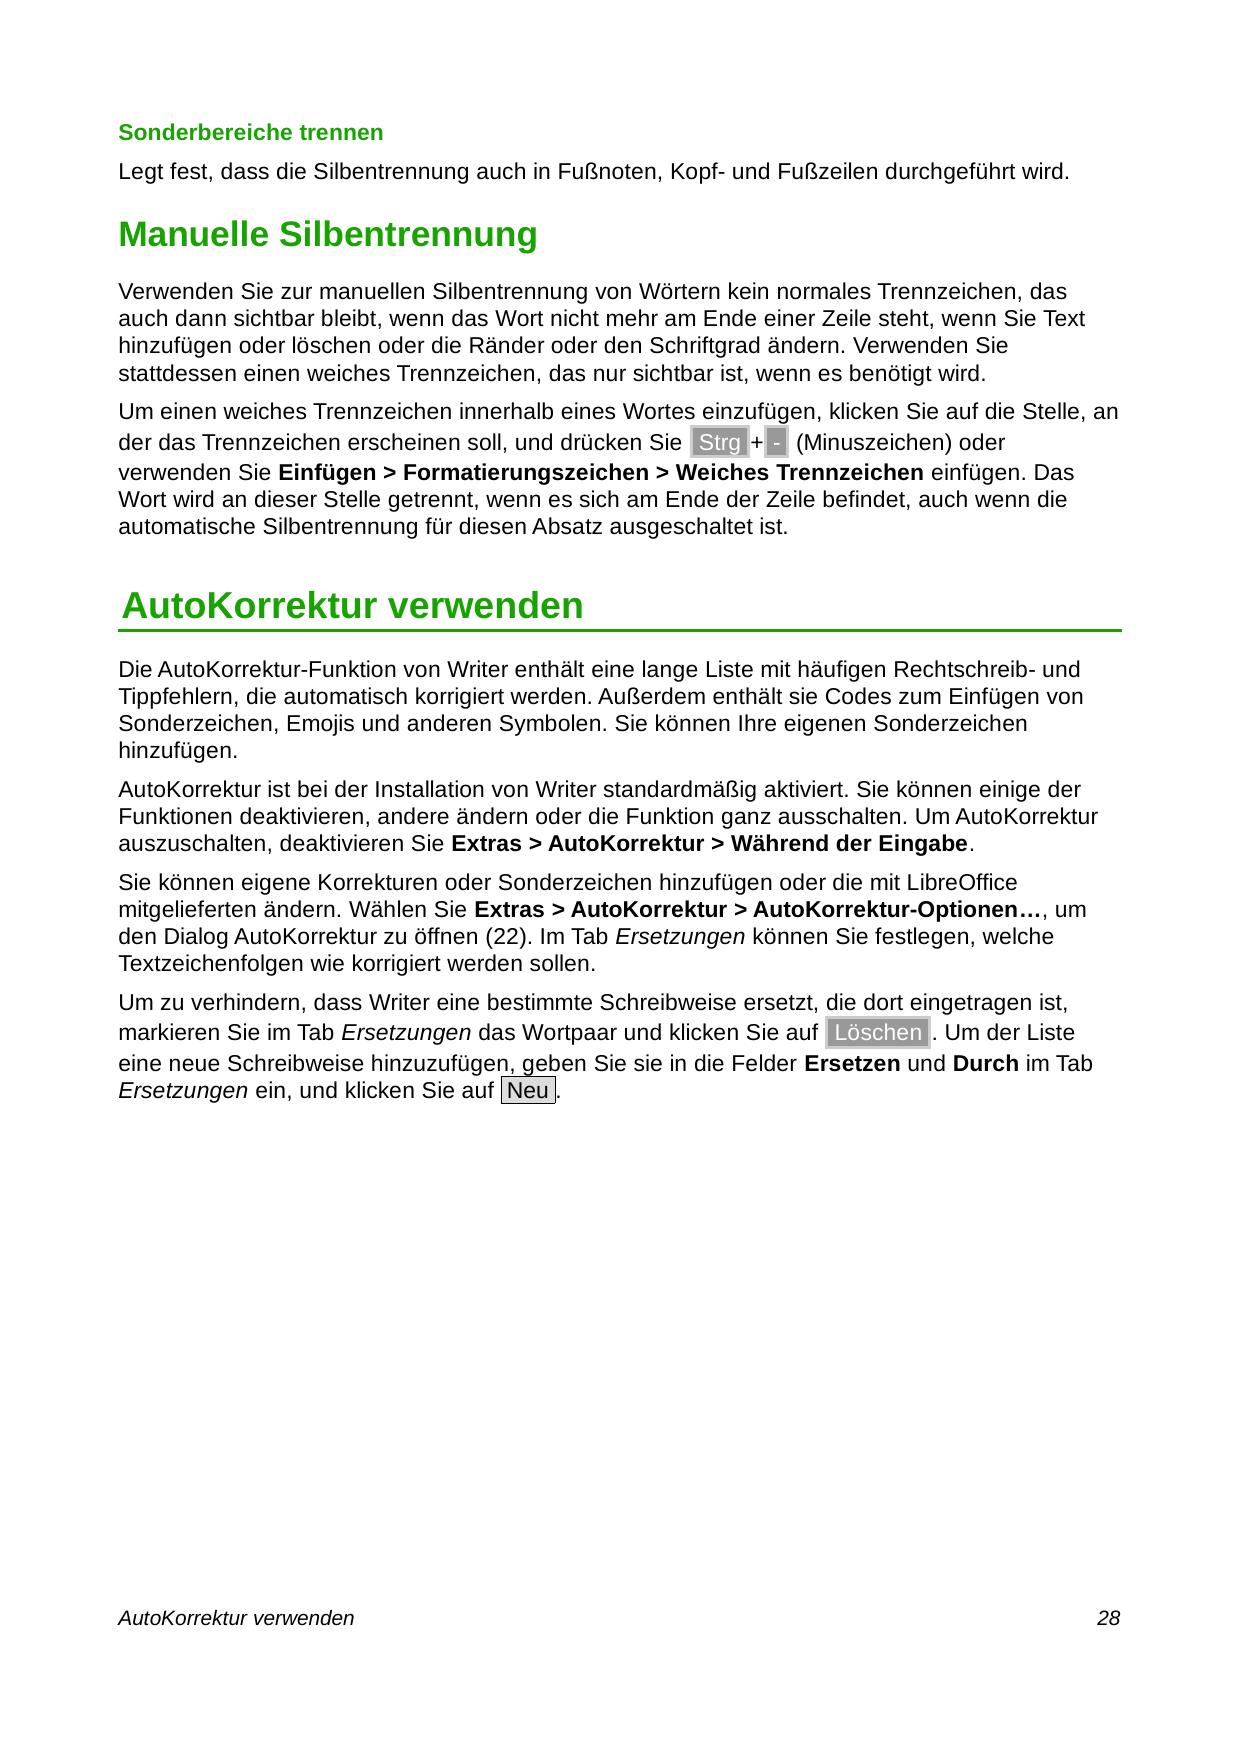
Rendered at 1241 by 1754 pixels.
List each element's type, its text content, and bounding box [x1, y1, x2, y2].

text AutoKorrektur ist bei der Installation von Writer standardmäßig aktiviert. Sie können einige der Funktionen deaktivieren, andere ändern oder die Funktion ganz ausschalten. Um AutoKorrektur auszuschalten, deaktivieren Sie Extras > AutoKorrektur > Während der Eingabe. [118, 775, 1122, 857]
text Legt fest, dass die Silbentrennung auch in Fußnoten, Kopf- und Fußzeilen durchgeführt wird. [118, 157, 1122, 184]
subtitle Manuelle Silbentrennung [118, 213, 1122, 254]
text Verwenden Sie zur manuellen Silbentrennung von Wörtern kein normales Trennzeichen, das auch dann sichtbar bleibt, wenn das Wort nicht mehr am Ende einer Zeile steht, wenn Sie Text hinzu­fügen oder löschen oder die Ränder oder den Schriftgrad ändern. Verwenden Sie stattdessen einen weiches Trennzeichen, das nur sichtbar ist, wenn es benötigt wird. [118, 278, 1122, 386]
subtitle Sonderbereiche trennen [118, 118, 1122, 145]
text Um zu verhindern, dass Writer eine bestimmte Schreibweise ersetzt, die dort eingetragen ist, markieren Sie im Tab Ersetzungen das Wortpaar und klicken Sie auf Löschen. Um der Liste eine neue Schreibweise hinzuzufügen, geben Sie sie in die Felder Ersetzen und Durch im Tab Ersetzungen ein, und klicken Sie auf Neu. [118, 988, 1122, 1103]
text Sie können eigene Korrekturen oder Sonderzeichen hinzufügen oder die mit LibreOffice mitgelieferten ändern. Wählen Sie Extras > AutoKorrektur > AutoKorrektur-Optionen…, um den Dialog AutoKorrektur zu öffnen (Abbildung 22). Im Tab Ersetzungen können Sie festlegen, welche Textzeichenfolgen wie korrigiert werden sollen. [118, 868, 1122, 977]
text Die AutoKorrektur-Funktion von Writer enthält eine lange Liste mit häufigen Rechtschreib- und Tippfehlern, die automatisch korrigiert werden. Außerdem enthält sie Codes zum Einfügen von Sonderzeichen, Emojis und anderen Symbolen. Sie können Ihre eigenen Sonderzeichen hinzufügen. [118, 655, 1122, 763]
subtitle AutoKorrektur verwenden [118, 581, 1122, 629]
text Um einen weiches Trennzeichen innerhalb eines Wortes einzufügen, klicken Sie auf die Stelle, an der das Trennzeichen erscheinen soll, und drücken Sie Strg+- (Minuszeichen) oder verwenden Sie Einfügen > Formatierungszeichen > Weiches Trennzeichen einfügen. Das Wort wird an dieser Stelle getrennt, wenn es sich am Ende der Zeile befindet, auch wenn die automatische Silbentrennung für diesen Absatz ausgeschaltet ist. [118, 398, 1122, 539]
